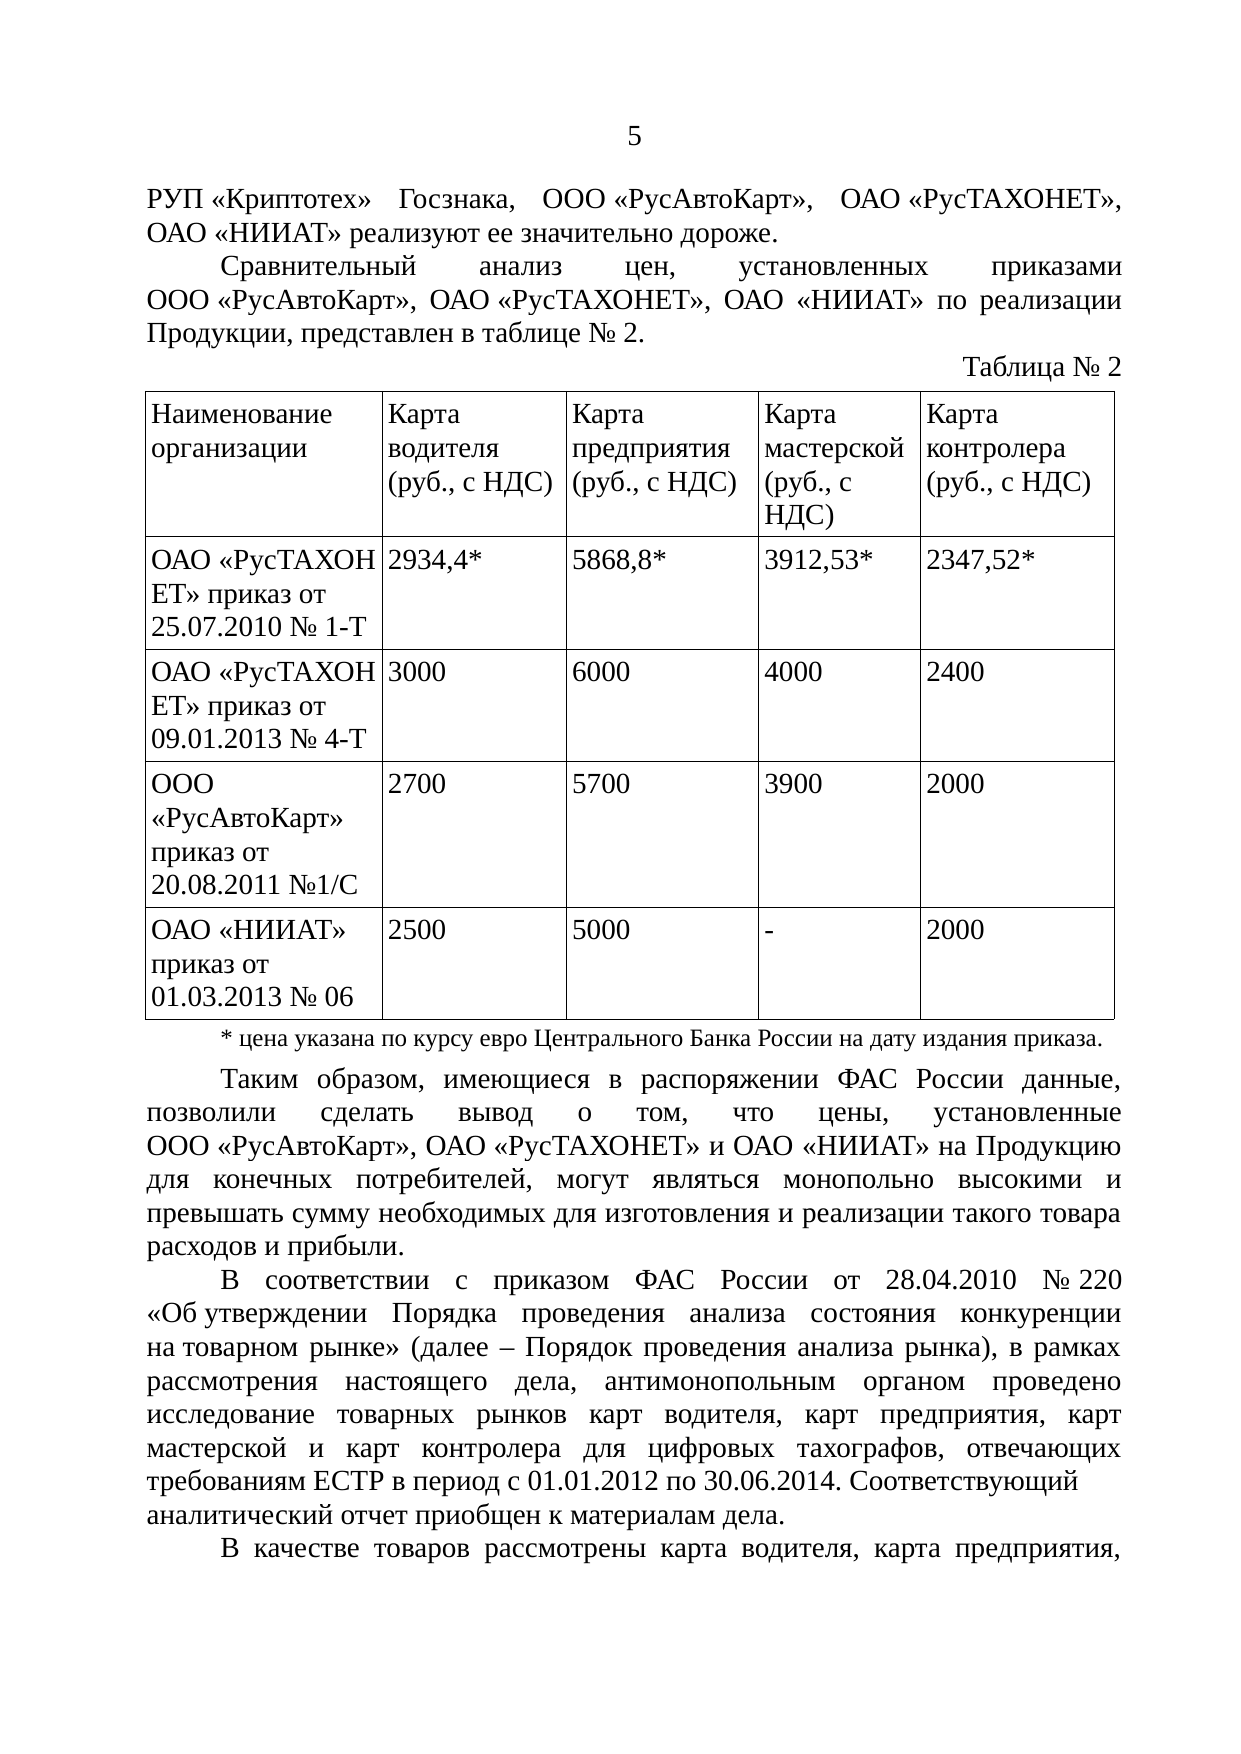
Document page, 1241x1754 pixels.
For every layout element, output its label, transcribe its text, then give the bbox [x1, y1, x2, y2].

table_cell 2934,4* [383, 537, 566, 649]
text Сравнительный анализ цен, установленных приказами ООО «РусАвтоКарт», ОАО «РусТАХОНЕТ», ОАО «НИИАТ» по реализации Продукции, представлен в таблице № 2. [146, 248, 1122, 349]
table_cell 5000 [567, 908, 758, 1019]
table_cell 2347,52* [921, 537, 1114, 649]
text * цена указана по курсу евро Центрального Банка России на дату издания приказа. [146, 1019, 1122, 1052]
text аналитический отчет приобщен к материалам дела. [146, 1497, 1122, 1530]
table_cell 2500 [383, 908, 566, 1019]
text В качестве товаров рассмотрены карта водителя, карта предприятия, [146, 1530, 1122, 1564]
text РУП «Криптотех» Госзнака, ООО «РусАвтоКарт», ОАО «РусТАХОНЕТ», ОАО «НИИАТ» реализуют ее значительно дороже. [146, 181, 1122, 248]
table_cell 5868,8* [567, 537, 758, 649]
table_cell ОАО «НИИАТ» приказ от 01.03.2013 № 06 [146, 908, 382, 1019]
table_cell 2000 [921, 762, 1114, 907]
text Таблица № 2 [146, 349, 1122, 382]
table_header Карта предприятия (руб., с НДС) [567, 392, 758, 536]
table_header Карта водителя (руб., с НДС) [383, 392, 566, 536]
table_cell - [759, 908, 920, 1019]
table_cell 6000 [567, 650, 758, 761]
table_cell 3900 [759, 762, 920, 907]
text В соответствии с приказом ФАС России от 28.04.2010 № 220 «Об утверждении Порядка проведения анализа состояния конкуренции на товарном рынке» (далее – Порядок проведения анализа рынка), в рамках рассмотрения настоящего дела, антимонопольным органом проведено исследование товарных рынков карт водителя, карт предприятия, карт мастерской и карт контролера для цифровых тахографов, отвечающих требованиям ЕСТР в период с 01.01.2012 по 30.06.2014. Соответствующий [146, 1262, 1122, 1497]
table_cell 5700 [567, 762, 758, 907]
table_cell 2000 [921, 908, 1114, 1019]
table_cell 3000 [383, 650, 566, 761]
table_cell ООО «РусАвтоКарт» приказ от 20.08.2011 №1/С [146, 762, 382, 907]
table_header Наименование организации [146, 392, 382, 536]
table_cell 4000 [759, 650, 920, 761]
table_cell ОАО «РусТАХОНЕТ» приказ от 09.01.2013 № 4-Т [146, 650, 382, 761]
text Таким образом, имеющиеся в распоряжении ФАС России данные, позволили сделать вывод о том, что цены, установленные ООО «РусАвтоКарт», ОАО «РусТАХОНЕТ» и ОАО «НИИАТ» на Продукцию для конечных потребителей, могут являться монопольно высокими и превышать сумму необходимых для изготовления и реализации такого товара расходов и прибыли. [146, 1061, 1122, 1262]
table_cell ОАО «РусТАХОНЕТ» приказ от 25.07.2010 № 1-Т [146, 537, 382, 649]
table_header Карта контролера (руб., с НДС) [921, 392, 1114, 536]
table_cell 2400 [921, 650, 1114, 761]
table_cell 2700 [383, 762, 566, 907]
table_cell 3912,53* [759, 537, 920, 649]
table_header Карта мастерской (руб., с НДС) [759, 392, 920, 536]
